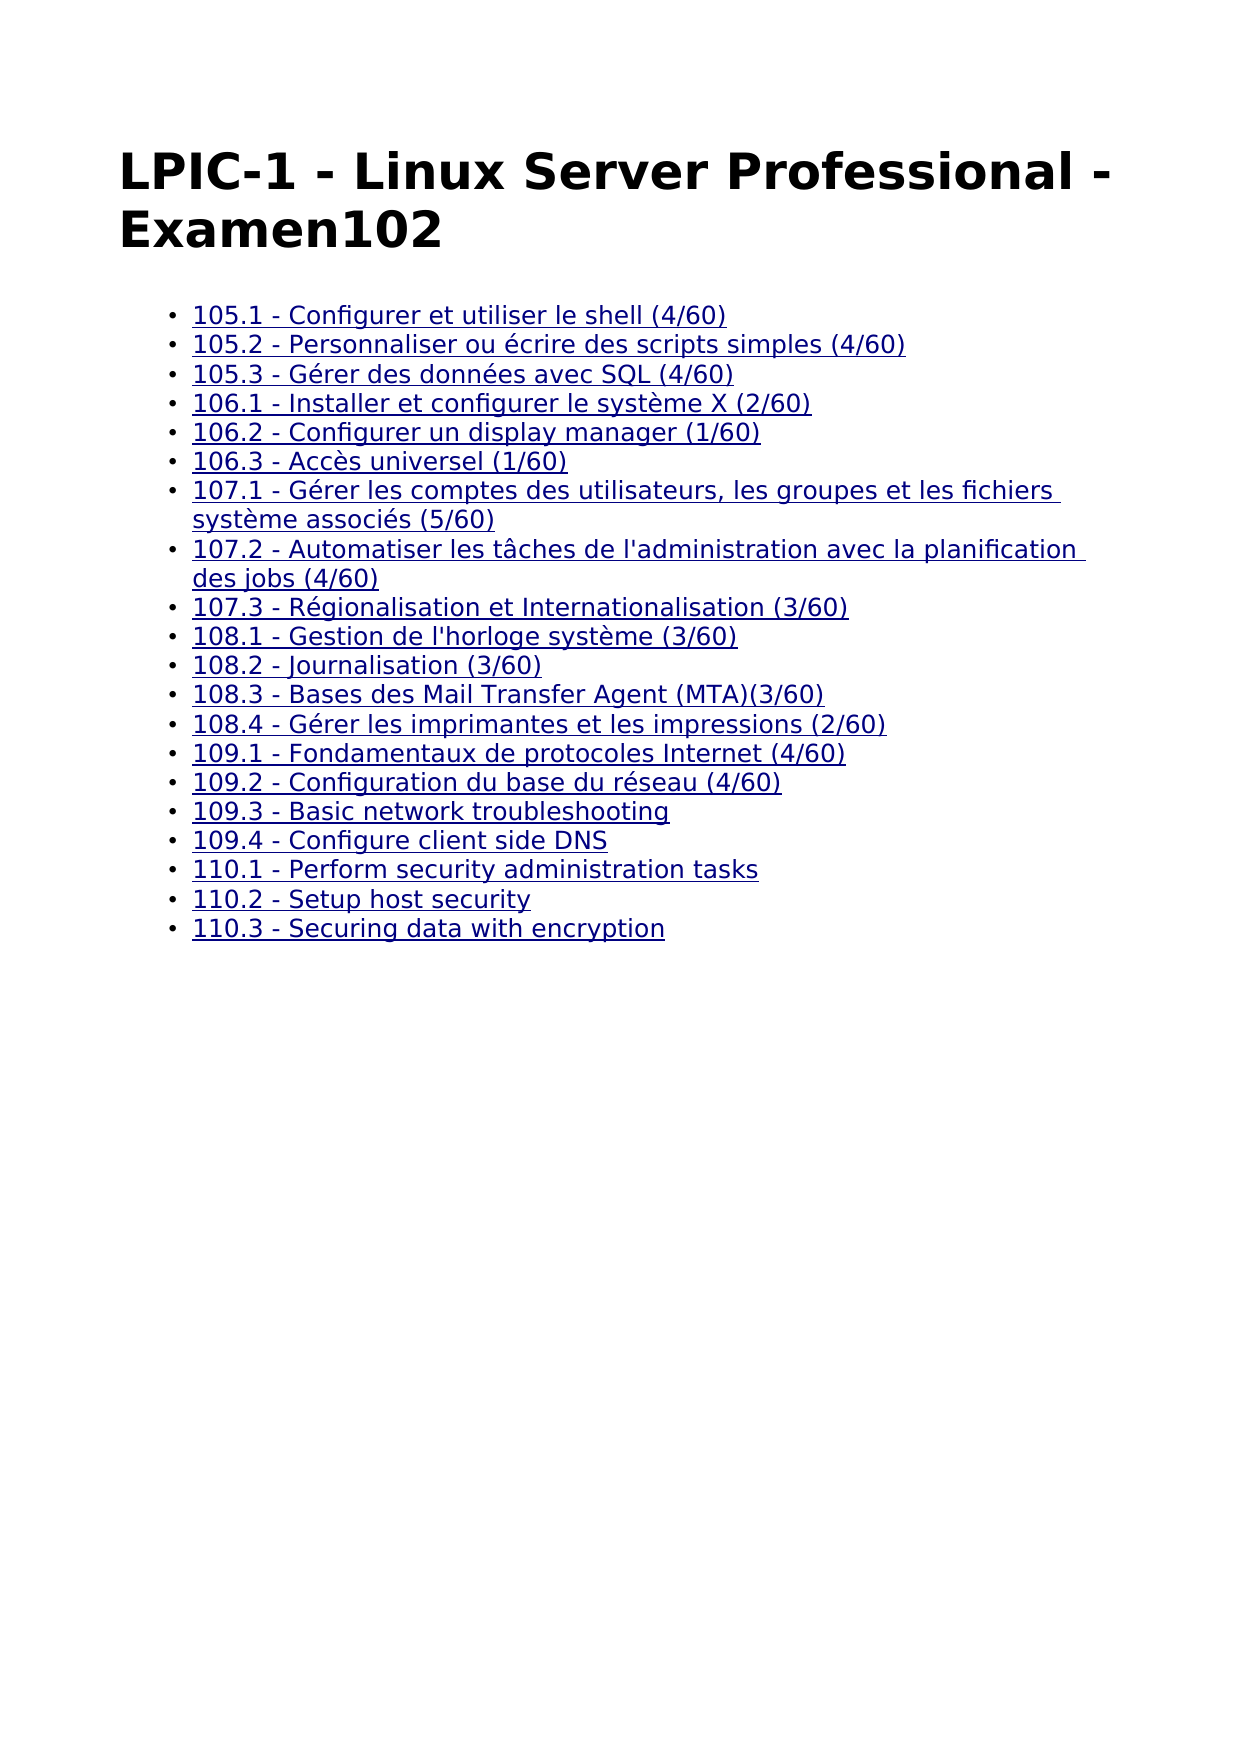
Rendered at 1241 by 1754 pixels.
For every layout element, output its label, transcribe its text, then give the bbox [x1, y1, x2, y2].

list 108.2 - Journalisation (3/60) [177, 652, 1122, 681]
list 110.3 - Securing data with encryption [177, 914, 1122, 943]
list 105.3 - Gérer des données avec SQL (4/60) [177, 360, 1122, 389]
list 107.3 - Régionalisation et Internationalisation (3/60) [177, 593, 1122, 622]
list 109.3 - Basic network troubleshooting [177, 797, 1122, 827]
list 110.2 - Setup host security [177, 885, 1122, 914]
list 106.1 - Installer et configurer le système X (2/60) [177, 389, 1122, 418]
list 108.4 - Gérer les imprimantes et les impressions (2/60) [177, 710, 1122, 739]
list 106.3 - Accès universel (1/60) [177, 447, 1122, 477]
list 105.1 - Configurer et utiliser le shell (4/60) [177, 302, 1122, 331]
list 107.1 - Gérer les comptes des utilisateurs, les groupes et les fichiers système associés (5/60) [177, 477, 1122, 535]
list 109.2 - Configuration du base du réseau (4/60) [177, 768, 1122, 797]
list 107.2 - Automatiser les tâches de l'administration avec la planification des jobs (4/60) [177, 535, 1122, 593]
subtitle LPIC-1 - Linux Server Professional - Examen102 [118, 143, 1122, 259]
list 109.4 - Configure client side DNS [177, 827, 1122, 856]
list 106.2 - Configurer un display manager (1/60) [177, 418, 1122, 447]
list 108.3 - Bases des Mail Transfer Agent (MTA)(3/60) [177, 681, 1122, 710]
list 108.1 - Gestion de l'horloge système (3/60) [177, 622, 1122, 652]
list 110.1 - Perform security administration tasks [177, 856, 1122, 885]
list 109.1 - Fondamentaux de protocoles Internet (4/60) [177, 739, 1122, 768]
list 105.2 - Personnaliser ou écrire des scripts simples (4/60) [177, 331, 1122, 360]
